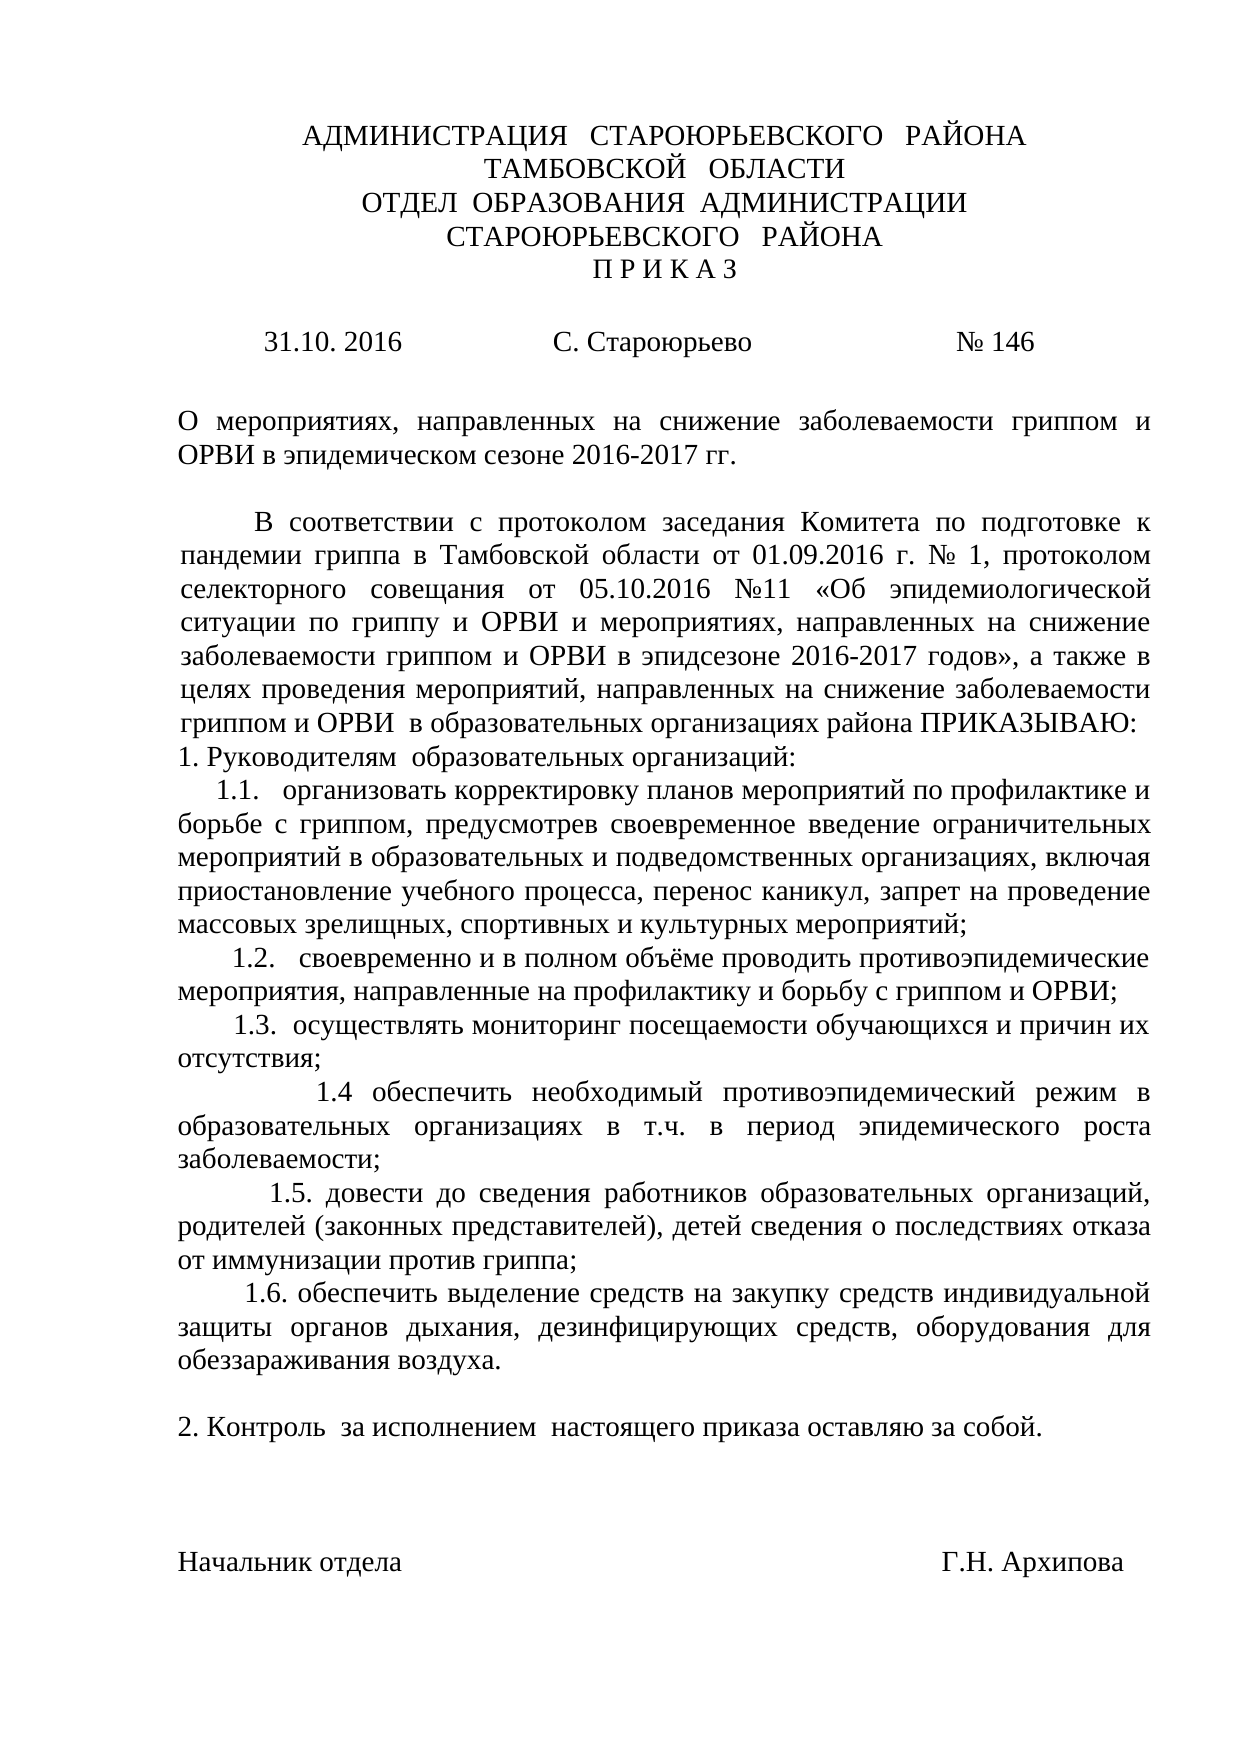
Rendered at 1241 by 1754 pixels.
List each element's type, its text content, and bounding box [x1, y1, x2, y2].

table_header 31.10. 2016 [177, 314, 488, 370]
text П Р И К А З [177, 252, 1152, 285]
text 1.3. осуществлять мониторинг посещаемости обучающихся и причин их отсутствия; [177, 1007, 1152, 1074]
text ТАМБОВСКОЙ ОБЛАСТИ [177, 152, 1152, 185]
text 1.2. своевременно и в полном объёме проводить противоэпидемические мероприятия, направленные на профилактику и борьбу с гриппом и ОРВИ; [177, 940, 1152, 1007]
text 2. Контроль за исполнением настоящего приказа оставляю за собой. [177, 1409, 1152, 1443]
text 1.5. довести до сведения работников образовательных организаций, родителей (законных представителей), детей сведения о последствиях отказа от иммунизации против гриппа; [177, 1175, 1152, 1275]
text Начальник отдела Г.Н. Архипова [177, 1544, 1152, 1577]
text 1.1. организовать корректировку планов мероприятий по профилактике и борьбе с гриппом, предусмотрев своевременное введение ограничительных мероприятий в образовательных и подведомственных организациях, включая приостановление учебного процесса, перенос каникул, запрет на проведение массовых зрелищных, спортивных и культурных мероприятий; [177, 772, 1152, 940]
text О мероприятиях, направленных на снижение заболеваемости гриппом и ОРВИ в эпидемическом сезоне 2016-2017 гг. [177, 403, 1152, 470]
table_header № 146 [816, 314, 1174, 370]
text В соответствии с протоколом заседания Комитета по подготовке к пандемии гриппа в Тамбовской области от 01.09.2016 г. № 1, протоколом селекторного совещания от 05.10.2016 №11 «Об эпидемиологической ситуации по гриппу и ОРВИ и мероприятиях, направленных на снижение заболеваемости гриппом и ОРВИ в эпидсезоне 2016-2017 годов», а также в целях проведения мероприятий, направленных на снижение заболеваемости гриппом и ОРВИ в образовательных организациях района ПРИКАЗЫВАЮ: [142, 504, 1152, 739]
text АДМИНИСТРАЦИЯ СТАРОЮРЬЕВСКОГО РАЙОНА [177, 118, 1152, 152]
text 1.4 обеспечить необходимый противоэпидемический режим в образовательных организациях в т.ч. в период эпидемического роста заболеваемости; [177, 1074, 1152, 1175]
text ОТДЕЛ ОБРАЗОВАНИЯ АДМИНИСТРАЦИИ [177, 185, 1152, 219]
text 1.6. обеспечить выделение средств на закупку средств индивидуальной защиты органов дыхания, дезинфицирующих средств, оборудования для обеззараживания воздуха. [177, 1275, 1152, 1376]
table_header С. Староюрьево [488, 314, 816, 370]
text 1. Руководителям образовательных организаций: [177, 739, 1152, 772]
text СТАРОЮРЬЕВСКОГО РАЙОНА [177, 219, 1152, 252]
